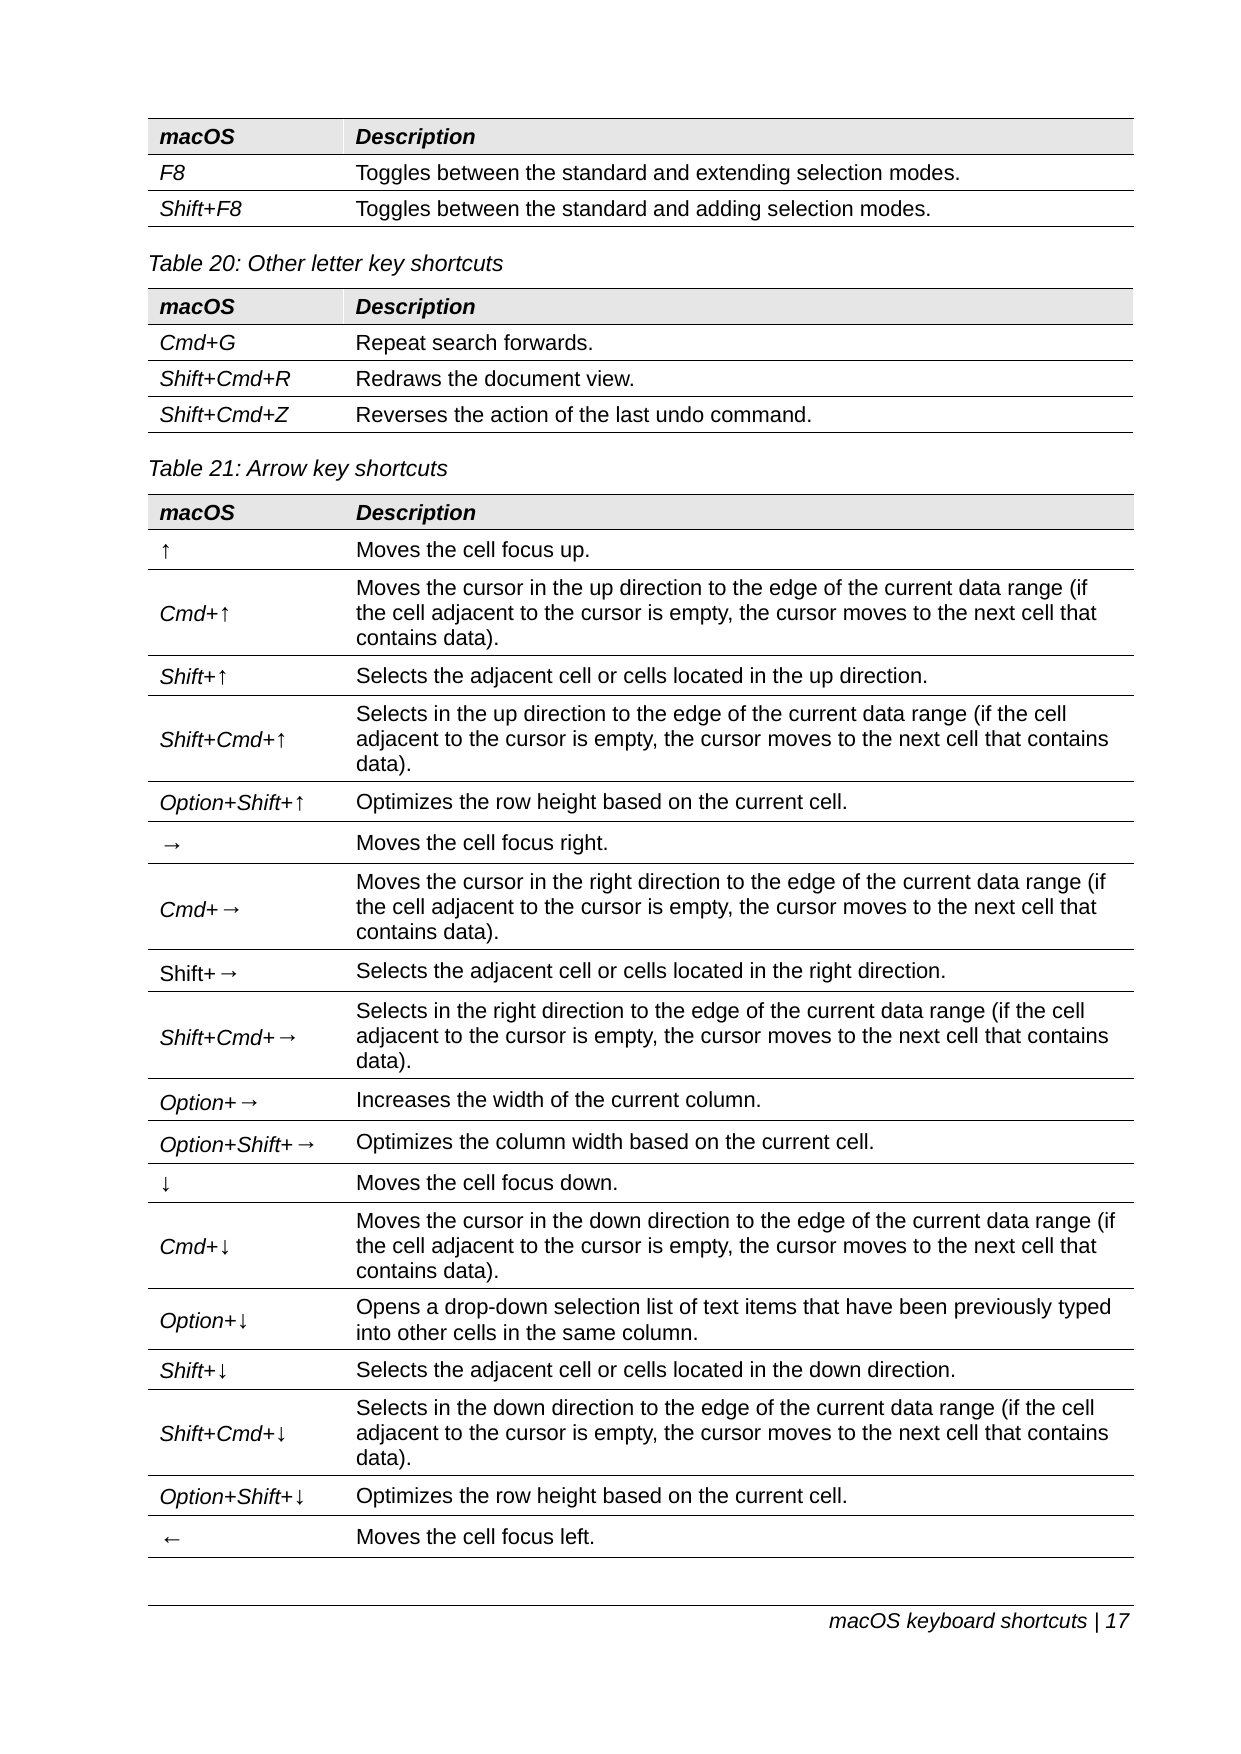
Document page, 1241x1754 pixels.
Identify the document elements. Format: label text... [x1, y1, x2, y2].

table_header Description [344, 495, 1134, 529]
table_cell Shift+↓ [148, 1350, 344, 1389]
table_cell Repeat search forwards. [344, 325, 1133, 360]
table_cell Toggles between the standard and extending selection modes. [344, 155, 1133, 190]
table_cell Shift+↑ [148, 656, 344, 695]
text Table 20: Other letter key shortcuts [148, 250, 1134, 276]
table_cell Option+↓ [148, 1289, 344, 1349]
table_cell Shift+Cmd+R [148, 361, 343, 396]
table_cell Opens a drop-down selection list of text items that have been previously typed into other cells in the same column. [344, 1289, 1134, 1349]
table_cell Shift+Cmd+→ [148, 992, 344, 1078]
table_header macOS [148, 495, 344, 529]
table_cell Cmd+→ [148, 864, 344, 949]
table_cell ↑ [148, 530, 344, 569]
table_header macOS [148, 119, 343, 154]
table_cell Moves the cell focus down. [344, 1164, 1134, 1202]
table_cell Option+Shift+↓ [148, 1476, 344, 1515]
table_cell Shift+Cmd+Z [148, 397, 343, 432]
table_cell Cmd+↓ [148, 1203, 344, 1288]
table_cell Increases the width of the current column. [344, 1079, 1134, 1120]
table_cell Option+Shift+→ [148, 1121, 344, 1162]
table_cell Shift+F8 [148, 191, 343, 226]
table_cell Shift+→ [148, 950, 344, 991]
table_cell ↓ [148, 1164, 344, 1202]
table_cell Optimizes the column width based on the current cell. [344, 1121, 1134, 1162]
table_cell Optimizes the row height based on the current cell. [344, 1476, 1134, 1515]
table_cell Selects in the down direction to the edge of the current data range (if the cell adjacent to the cursor is empty, the cursor moves to the next cell that contains data). [344, 1390, 1134, 1475]
table_cell Option+→ [148, 1079, 344, 1120]
text Table 21: Arrow key shortcuts [148, 455, 1134, 482]
table_cell Toggles between the standard and adding selection modes. [344, 191, 1133, 226]
table_cell Optimizes the row height based on the current cell. [344, 782, 1134, 821]
table_cell Selects in the right direction to the edge of the current data range (if the cell adjacent to the cursor is empty, the cursor moves to the next cell that contains data). [344, 992, 1134, 1078]
table_cell Selects the adjacent cell or cells located in the right direction. [344, 950, 1134, 991]
table_cell Shift+Cmd+↓ [148, 1390, 344, 1475]
table_cell F8 [148, 155, 343, 190]
table_cell Moves the cursor in the down direction to the edge of the current data range (if the cell adjacent to the cursor is empty, the cursor moves to the next cell that contains data). [344, 1203, 1134, 1288]
table_cell Moves the cursor in the up direction to the edge of the current data range (if the cell adjacent to the cursor is empty, the cursor moves to the next cell that contains data). [344, 570, 1134, 655]
table_cell Option+Shift+↑ [148, 782, 344, 821]
table_cell Selects in the up direction to the edge of the current data range (if the cell adjacent to the cursor is empty, the cursor moves to the next cell that contains data). [344, 696, 1134, 781]
table_header Description [344, 119, 1133, 154]
table_cell Redraws the document view. [344, 361, 1133, 396]
table_header Description [344, 289, 1133, 324]
table_cell Cmd+G [148, 325, 343, 360]
table_cell Moves the cell focus left. [344, 1516, 1134, 1557]
table_cell Selects the adjacent cell or cells located in the down direction. [344, 1350, 1134, 1389]
table_cell Cmd+↑ [148, 570, 344, 655]
table_cell → [148, 822, 344, 863]
table_cell Moves the cursor in the right direction to the edge of the current data range (if the cell adjacent to the cursor is empty, the cursor moves to the next cell that contains data). [344, 864, 1134, 949]
table_cell ← [148, 1516, 344, 1557]
table_cell Moves the cell focus right. [344, 822, 1134, 863]
table_cell Reverses the action of the last undo command. [344, 397, 1133, 432]
table_cell Selects the adjacent cell or cells located in the up direction. [344, 656, 1134, 695]
table_cell Moves the cell focus up. [344, 530, 1134, 569]
table_header macOS [148, 289, 343, 324]
table_cell Shift+Cmd+↑ [148, 696, 344, 781]
